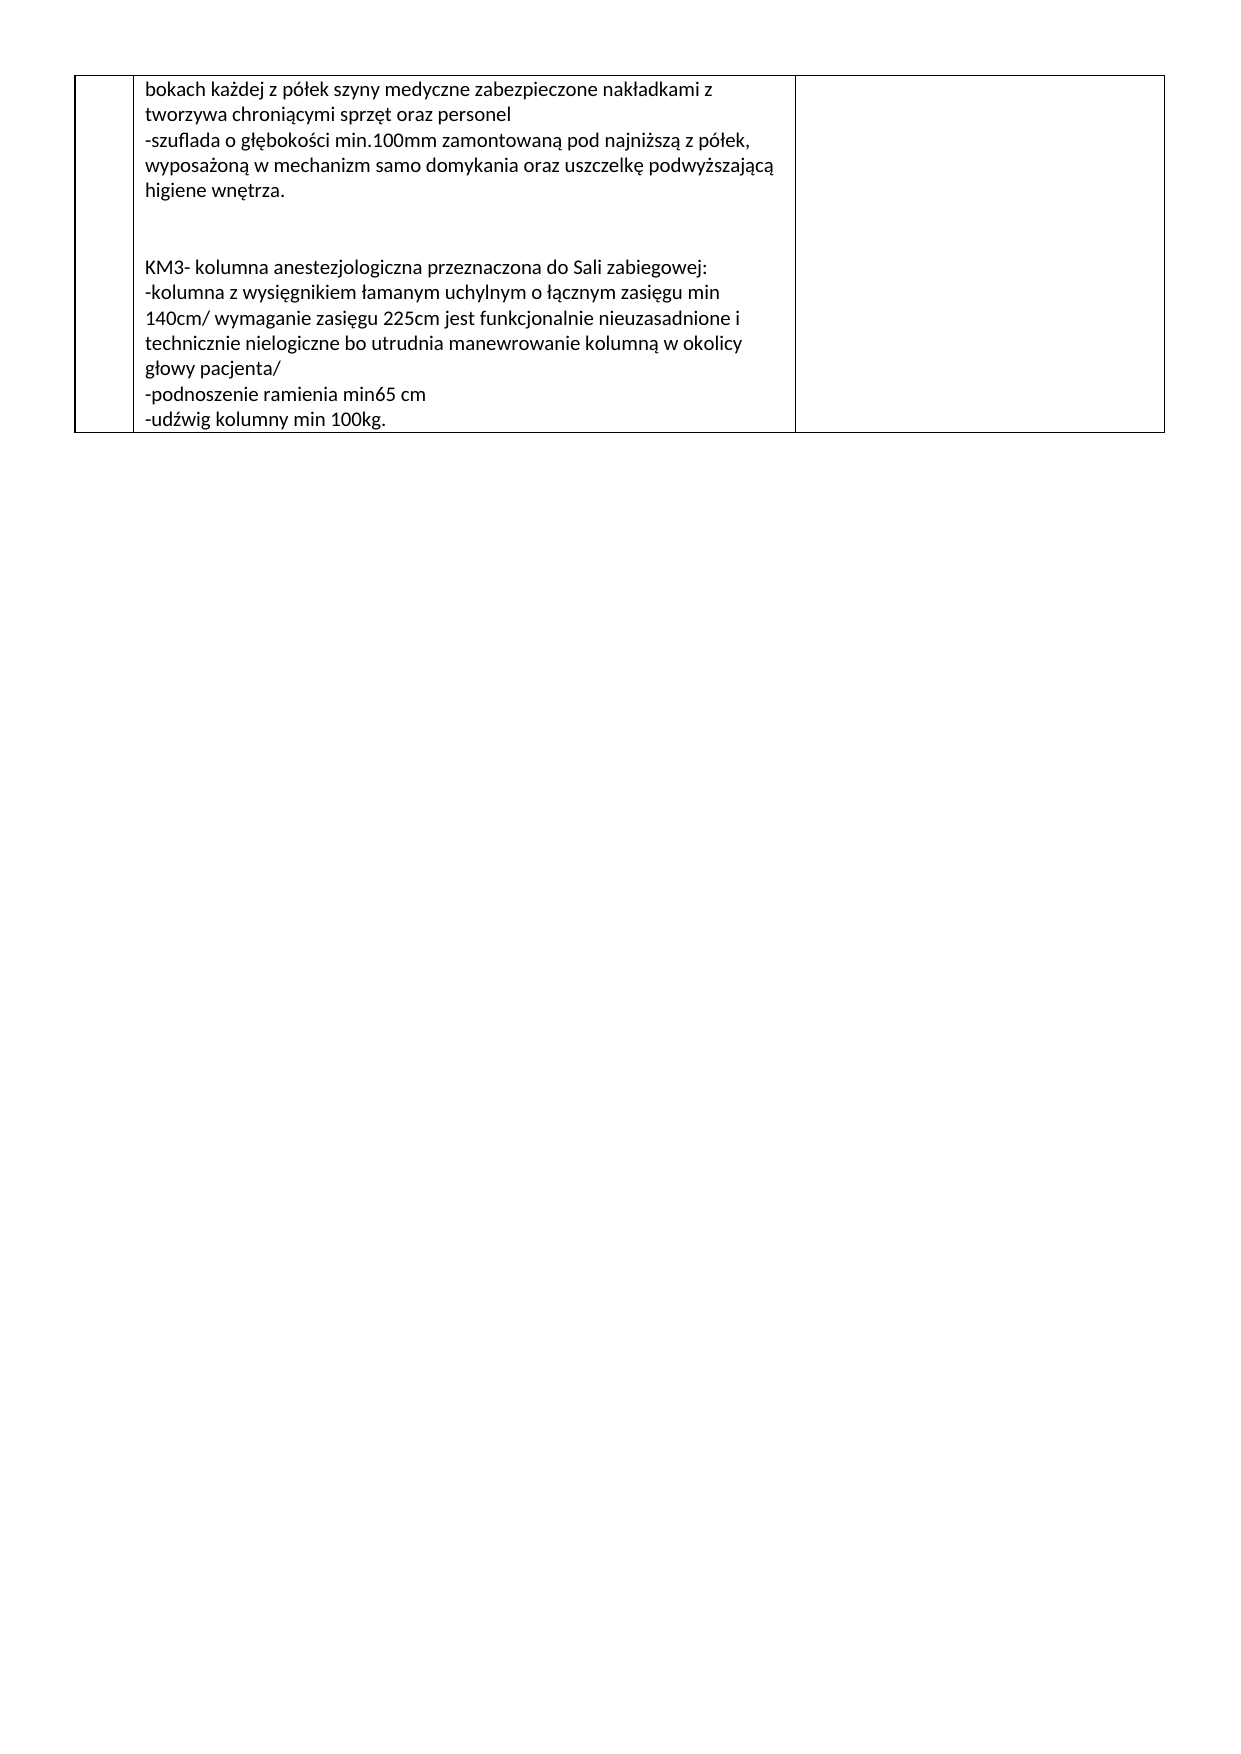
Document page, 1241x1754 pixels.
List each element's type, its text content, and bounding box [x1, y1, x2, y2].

table_cell [76, 76, 133, 432]
table_cell bokach każdej z półek szyny medyczne zabezpieczone nakładkami z tworzywa chroniącymi sprzęt oraz personel -szuflada o głębokości min.100mm zamontowaną pod najniższą z półek, wyposażoną w mechanizm samo domykania oraz uszczelkę podwyższającą higiene wnętrza. KM3- kolumna anestezjologiczna przeznaczona do Sali zabiegowej: -kolumna z wysięgnikiem łamanym uchylnym o łącznym zasięgu min 140cm/ wymaganie zasięgu 225cm jest funkcjonalnie nieuzasadnione i technicznie nielogiczne bo utrudnia manewrowanie kolumną w okolicy głowy pacjenta/ -podnoszenie ramienia min65 cm -udźwig kolumny min 100kg. [134, 76, 795, 432]
table_cell [796, 76, 1164, 432]
